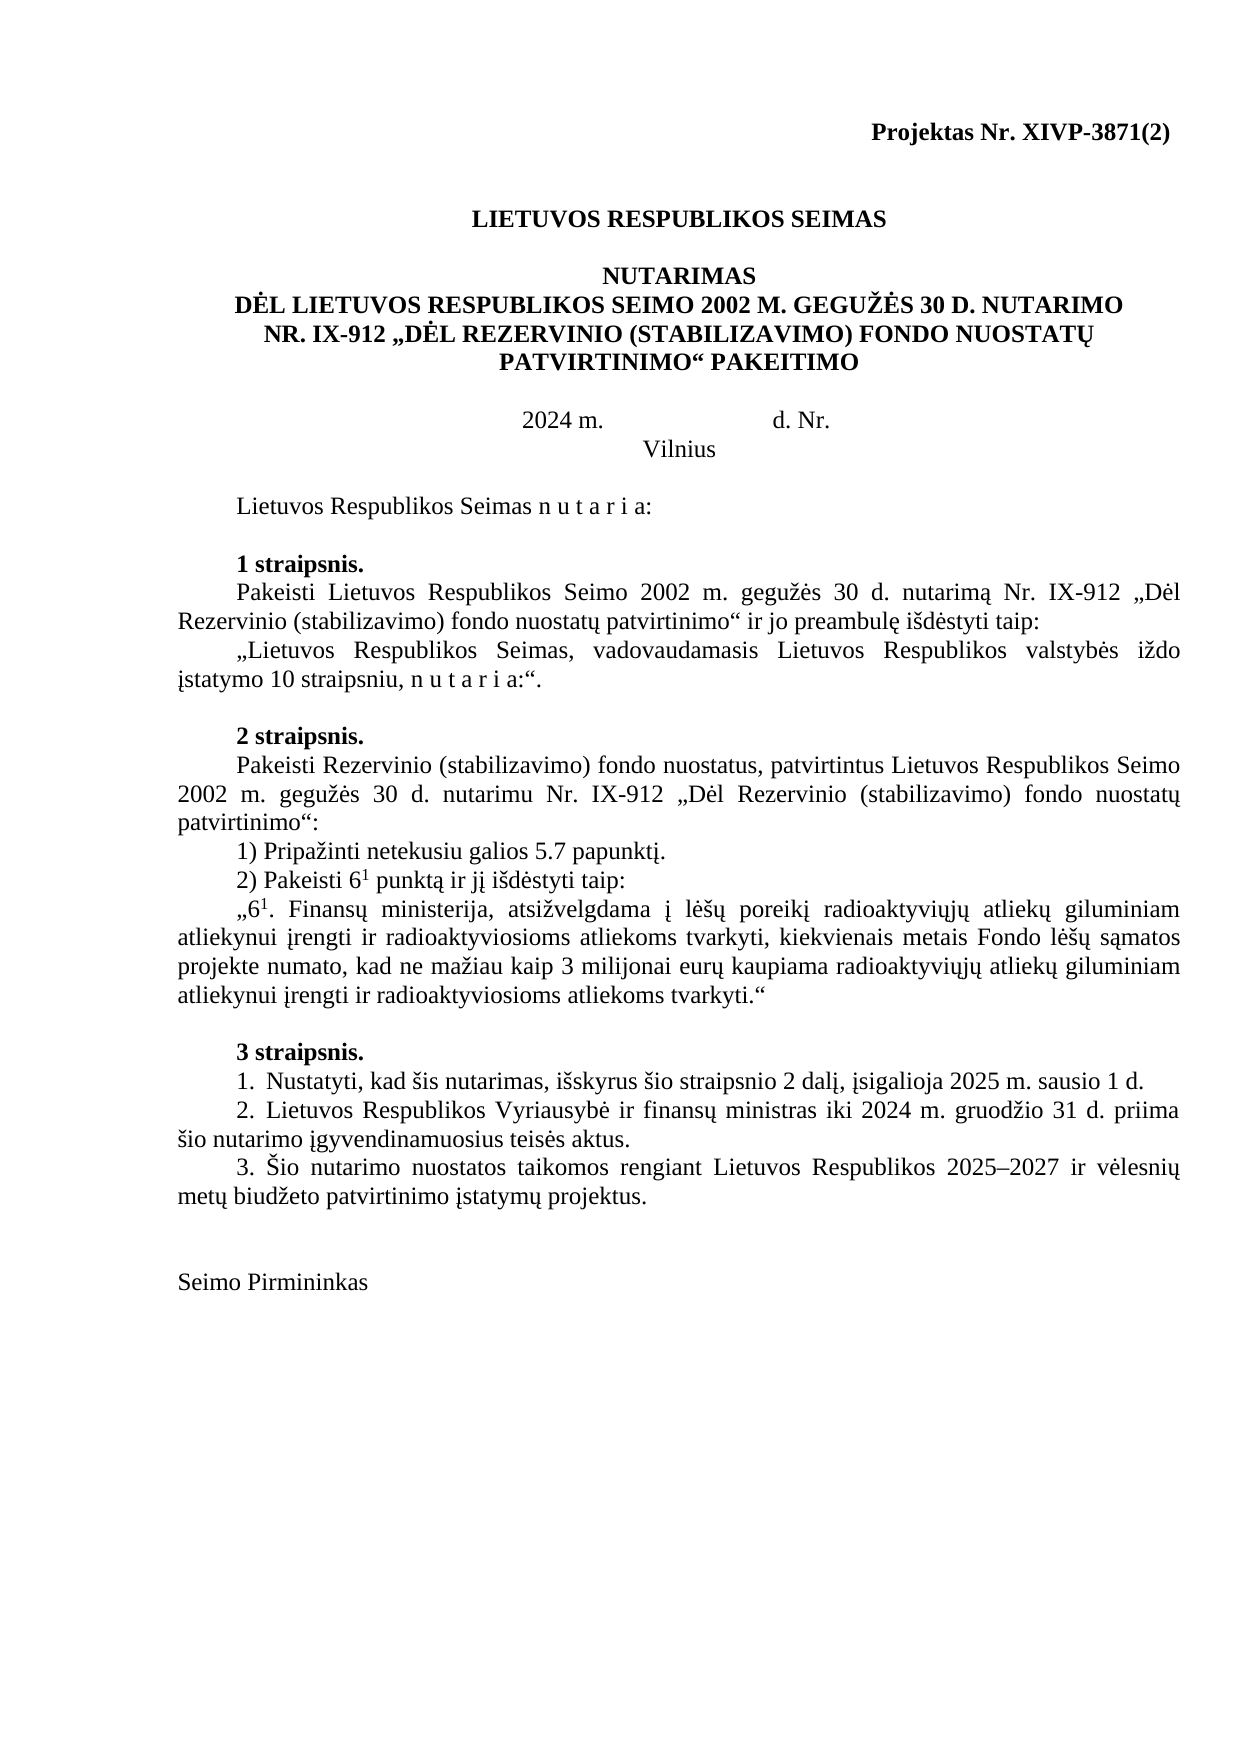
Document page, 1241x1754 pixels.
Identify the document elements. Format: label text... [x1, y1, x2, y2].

text 1) Pripažinti netekusiu galios 5.7 papunktį. [236, 836, 1181, 865]
text 2. Lietuvos Respublikos Vyriausybė ir finansų ministras iki 2024 m. gruodžio 31 d. priima šio nutarimo įgyvendinamuosius teisės aktus. [177, 1095, 1181, 1152]
text 1 straipsnis. [177, 549, 1181, 577]
text Lietuvos Respublikos Seimas nutaria: [177, 491, 1181, 520]
text Pakeisti Rezervinio (stabilizavimo) fondo nuostatus, patvirtintus Lietuvos Respublikos Seimo 2002 m. gegužės 30 d. nutarimu Nr. IX-912 „Dėl Rezervinio (stabilizavimo) fondo nuostatų patvirtinimo“: [177, 750, 1181, 836]
text NR. IX-912 „DĖL REZERVINIO (STABILIZAVIMO) FONDO NUOSTATŲ PATVIRTINIMO“ PAKEITIMO [177, 319, 1181, 376]
text 2) Pakeisti 61 punktą ir jį išdėstyti taip: [236, 865, 1181, 894]
text 3. Šio nutarimo nuostatos taikomos rengiant Lietuvos Respublikos 2025–2027 ir vėlesnių metų biudžeto patvirtinimo įstatymų projektus. [177, 1152, 1181, 1210]
text 3 straipsnis. [177, 1037, 1181, 1066]
text Vilnius [177, 434, 1181, 462]
text „Lietuvos Respublikos Seimas, vadovaudamasis Lietuvos Respublikos valstybės iždo įstatymo 10 straipsniu, nutaria:“. [177, 635, 1181, 692]
text Pakeisti Lietuvos Respublikos Seimo 2002 m. gegužės 30 d. nutarimą Nr. IX-912 „Dėl Rezervinio (stabilizavimo) fondo nuostatų patvirtinimo“ ir jo preambulę išdėstyti taip: [177, 577, 1181, 635]
text Seimo Pirmininkas [177, 1267, 1181, 1296]
text NUTARIMAS [177, 261, 1181, 290]
text 1. Nustatyti, kad šis nutarimas, išskyrus šio straipsnio 2 dalį, įsigalioja 2025 m. sausio 1 d. [236, 1066, 1181, 1095]
text Projektas Nr. XIVP-3871(2) [177, 117, 1181, 146]
text 2 straipsnis. [177, 721, 1181, 750]
text LIETUVOS RESPUBLIKOS SEIMAS [177, 204, 1181, 232]
text DĖL LIETUVOS RESPUBLIKOS SEIMO 2002 M. GEGUŽĖS 30 D. NUTARIMO [177, 290, 1181, 319]
text „61. Finansų ministerija, atsižvelgdama į lėšų poreikį radioaktyviųjų atliekų giluminiam atliekynui įrengti ir radioaktyviosioms atliekoms tvarkyti, kiekvienais metais Fondo lėšų sąmatos projekte numato, kad ne mažiau kaip 3 milijonai eurų kaupiama radioaktyviųjų atliekų giluminiam atliekynui įrengti ir radioaktyviosioms atliekoms tvarkyti.“ [177, 894, 1181, 1009]
text 2024 m. d. Nr. [177, 405, 1181, 434]
